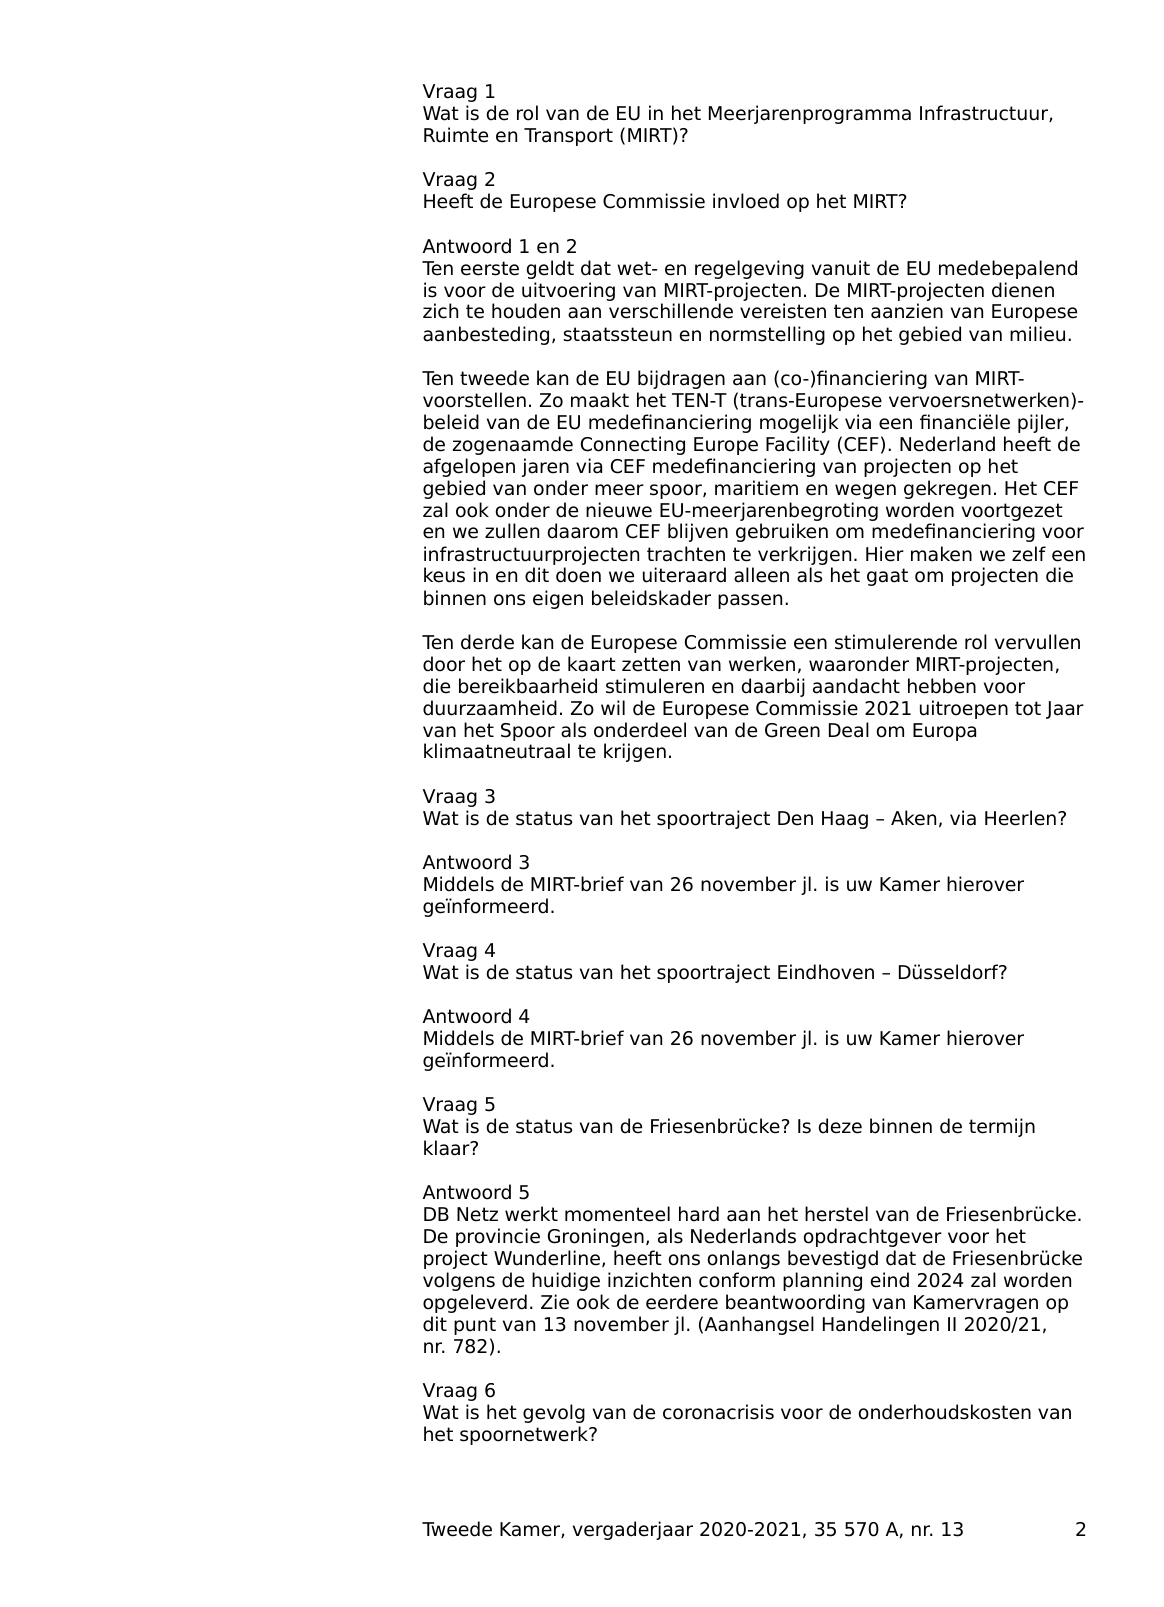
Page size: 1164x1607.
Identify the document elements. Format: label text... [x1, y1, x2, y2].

text Wat is de status van het spoortraject Den Haag – Aken, via Heerlen? [422, 808, 1087, 829]
text Vraag 1 [422, 81, 1087, 103]
text Antwoord 5 [422, 1182, 1087, 1204]
text Ten eerste geldt dat wet- en regelgeving vanuit de EU medebepalend is voor de uitvoering van MIRT-projecten. De MIRT-projecten dienen zich te houden aan verschillende vereisten ten aanzien van Europese aanbesteding, staatssteun en normstelling op het gebied van milieu. [422, 257, 1087, 345]
text Heeft de Europese Commissie invloed op het MIRT? [422, 191, 1087, 213]
text Vraag 4 [422, 940, 1087, 962]
text Ten tweede kan de EU bijdragen aan (co-)financiering van MIRT-voorstellen. Zo maakt het TEN-T (trans-Europese vervoersnetwerken)-beleid van de EU medefinanciering mogelijk via een financiële pijler, de zogenaamde Connecting Europe Facility (CEF). Nederland heeft de afgelopen jaren via CEF medefinanciering van projecten op het gebied van onder meer spoor, maritiem en wegen gekregen. Het CEF zal ook onder de nieuwe EU-meerjarenbegroting worden voortgezet en we zullen daarom CEF blijven gebruiken om medefinanciering voor infrastructuurprojecten trachten te verkrijgen. Hier maken we zelf een keus in en dit doen we uiteraard alleen als het gaat om projecten die binnen ons eigen beleidskader passen. [422, 368, 1087, 609]
text Wat is de rol van de EU in het Meerjarenprogramma Infrastructuur, Ruimte en Transport (MIRT)? [422, 103, 1087, 147]
text Vraag 3 [422, 786, 1087, 808]
text Antwoord 1 en 2 [422, 236, 1087, 257]
text Vraag 2 [422, 169, 1087, 191]
text Ten derde kan de Europese Commissie een stimulerende rol vervullen door het op de kaart zetten van werken, waaronder MIRT-projecten, die bereikbaarheid stimuleren en daarbij aandacht hebben voor duurzaamheid. Zo wil de Europese Commissie 2021 uitroepen tot Jaar van het Spoor als onderdeel van de Green Deal om Europa klimaatneutraal te krijgen. [422, 632, 1087, 763]
text Middels de MIRT-brief van 26 november jl. is uw Kamer hierover geïnformeerd. [422, 1028, 1087, 1072]
text Antwoord 3 [422, 852, 1087, 874]
text Vraag 5 [422, 1094, 1087, 1116]
text Wat is de status van de Friesenbrücke? Is deze binnen de termijn klaar? [422, 1116, 1087, 1160]
text Wat is de status van het spoortraject Eindhoven – Düsseldorf? [422, 962, 1087, 984]
text Vraag 6 [422, 1380, 1087, 1402]
text Middels de MIRT-brief van 26 november jl. is uw Kamer hierover geïnformeerd. [422, 874, 1087, 918]
text Antwoord 4 [422, 1006, 1087, 1028]
text Wat is het gevolg van de coronacrisis voor de onderhoudskosten van het spoornetwerk? [422, 1402, 1087, 1446]
text DB Netz werkt momenteel hard aan het herstel van de Friesenbrücke. De provincie Groningen, als Nederlands opdrachtgever voor het project Wunderline, heeft ons onlangs bevestigd dat de Friesenbrücke volgens de huidige inzichten conform planning eind 2024 zal worden opgeleverd. Zie ook de eerdere beantwoording van Kamervragen op dit punt van 13 november jl. (Aanhangsel Handelingen II 2020/21, nr. 782). [422, 1204, 1087, 1358]
